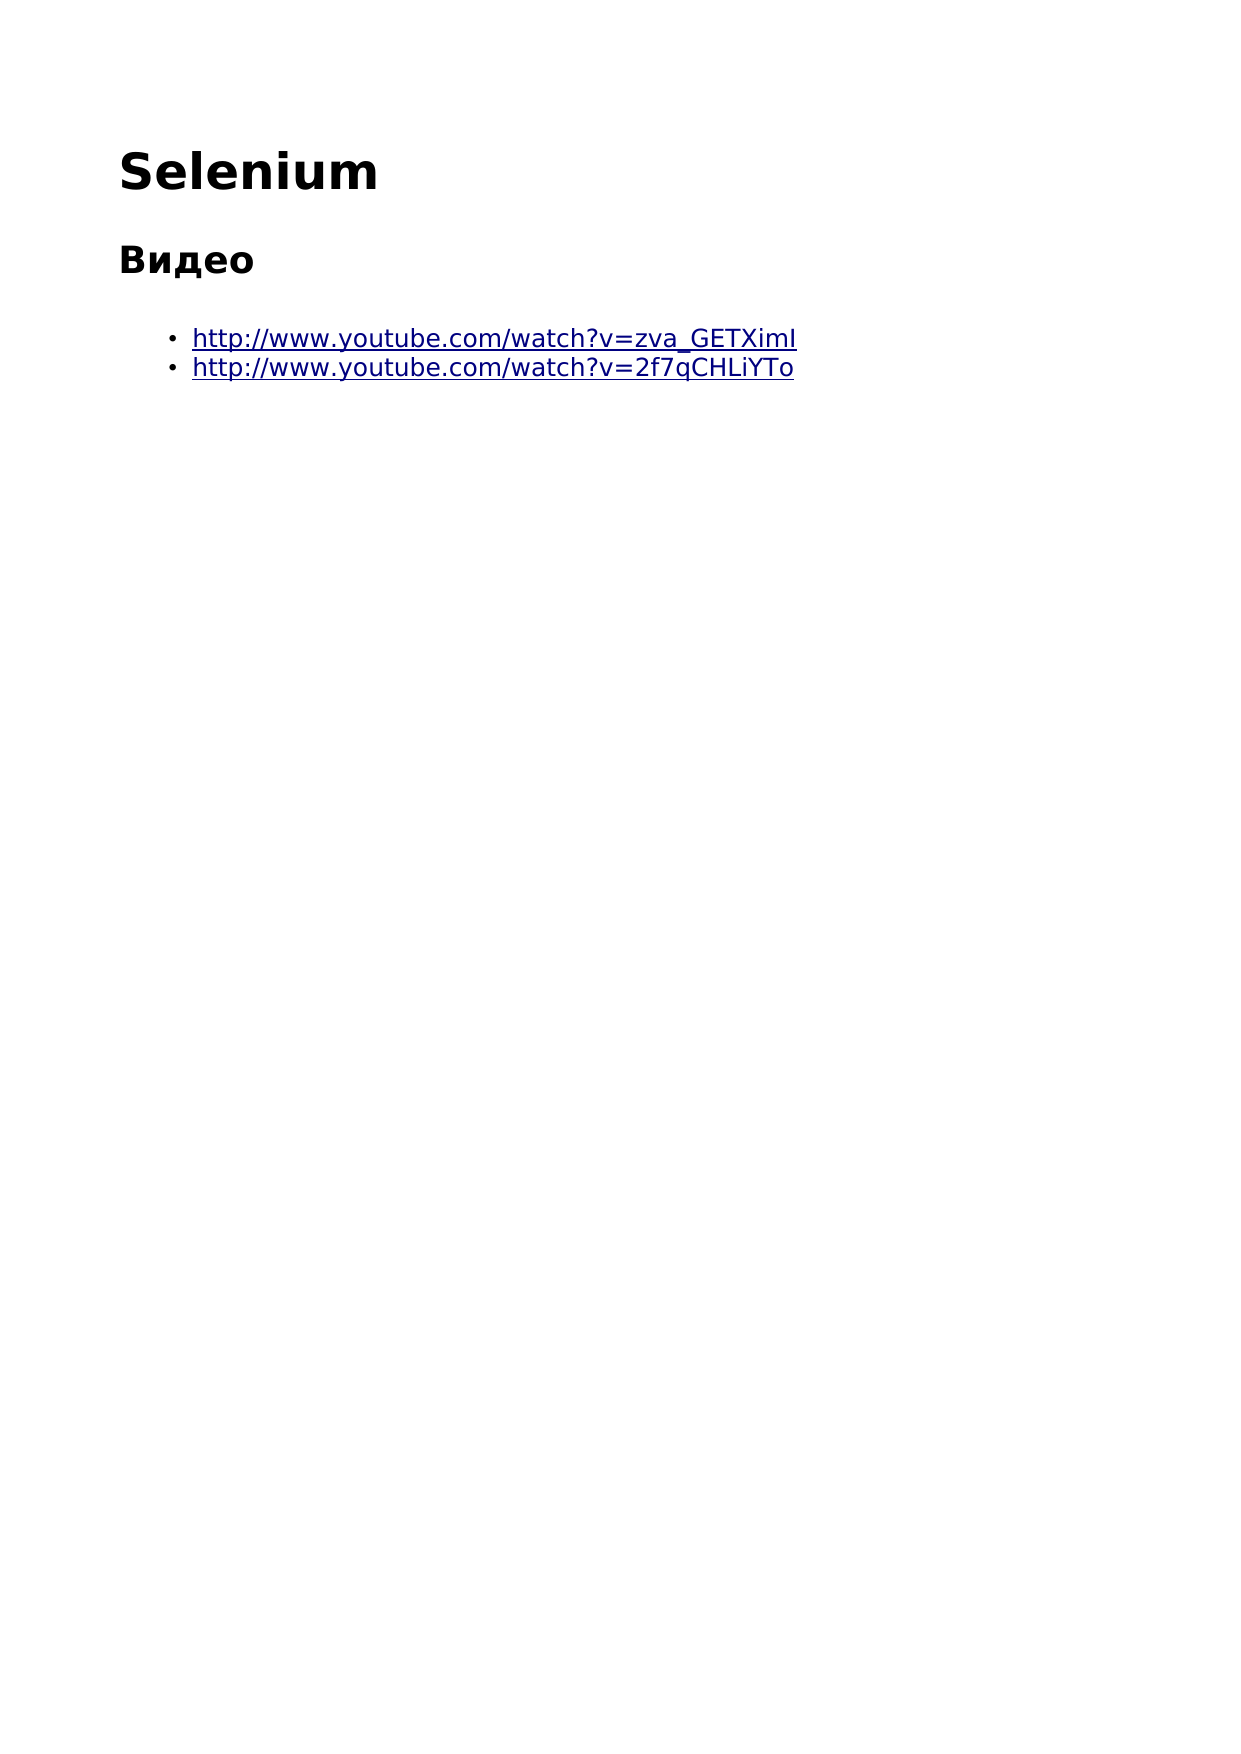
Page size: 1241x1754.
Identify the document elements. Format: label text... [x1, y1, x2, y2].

list http://www.youtube.com/watch?v=2f7qCHLiYTo [177, 354, 1122, 383]
subtitle Selenium [118, 143, 1122, 201]
list http://www.youtube.com/watch?v=zva_GETXimI [177, 324, 1122, 354]
subtitle Видео [118, 239, 1122, 282]
